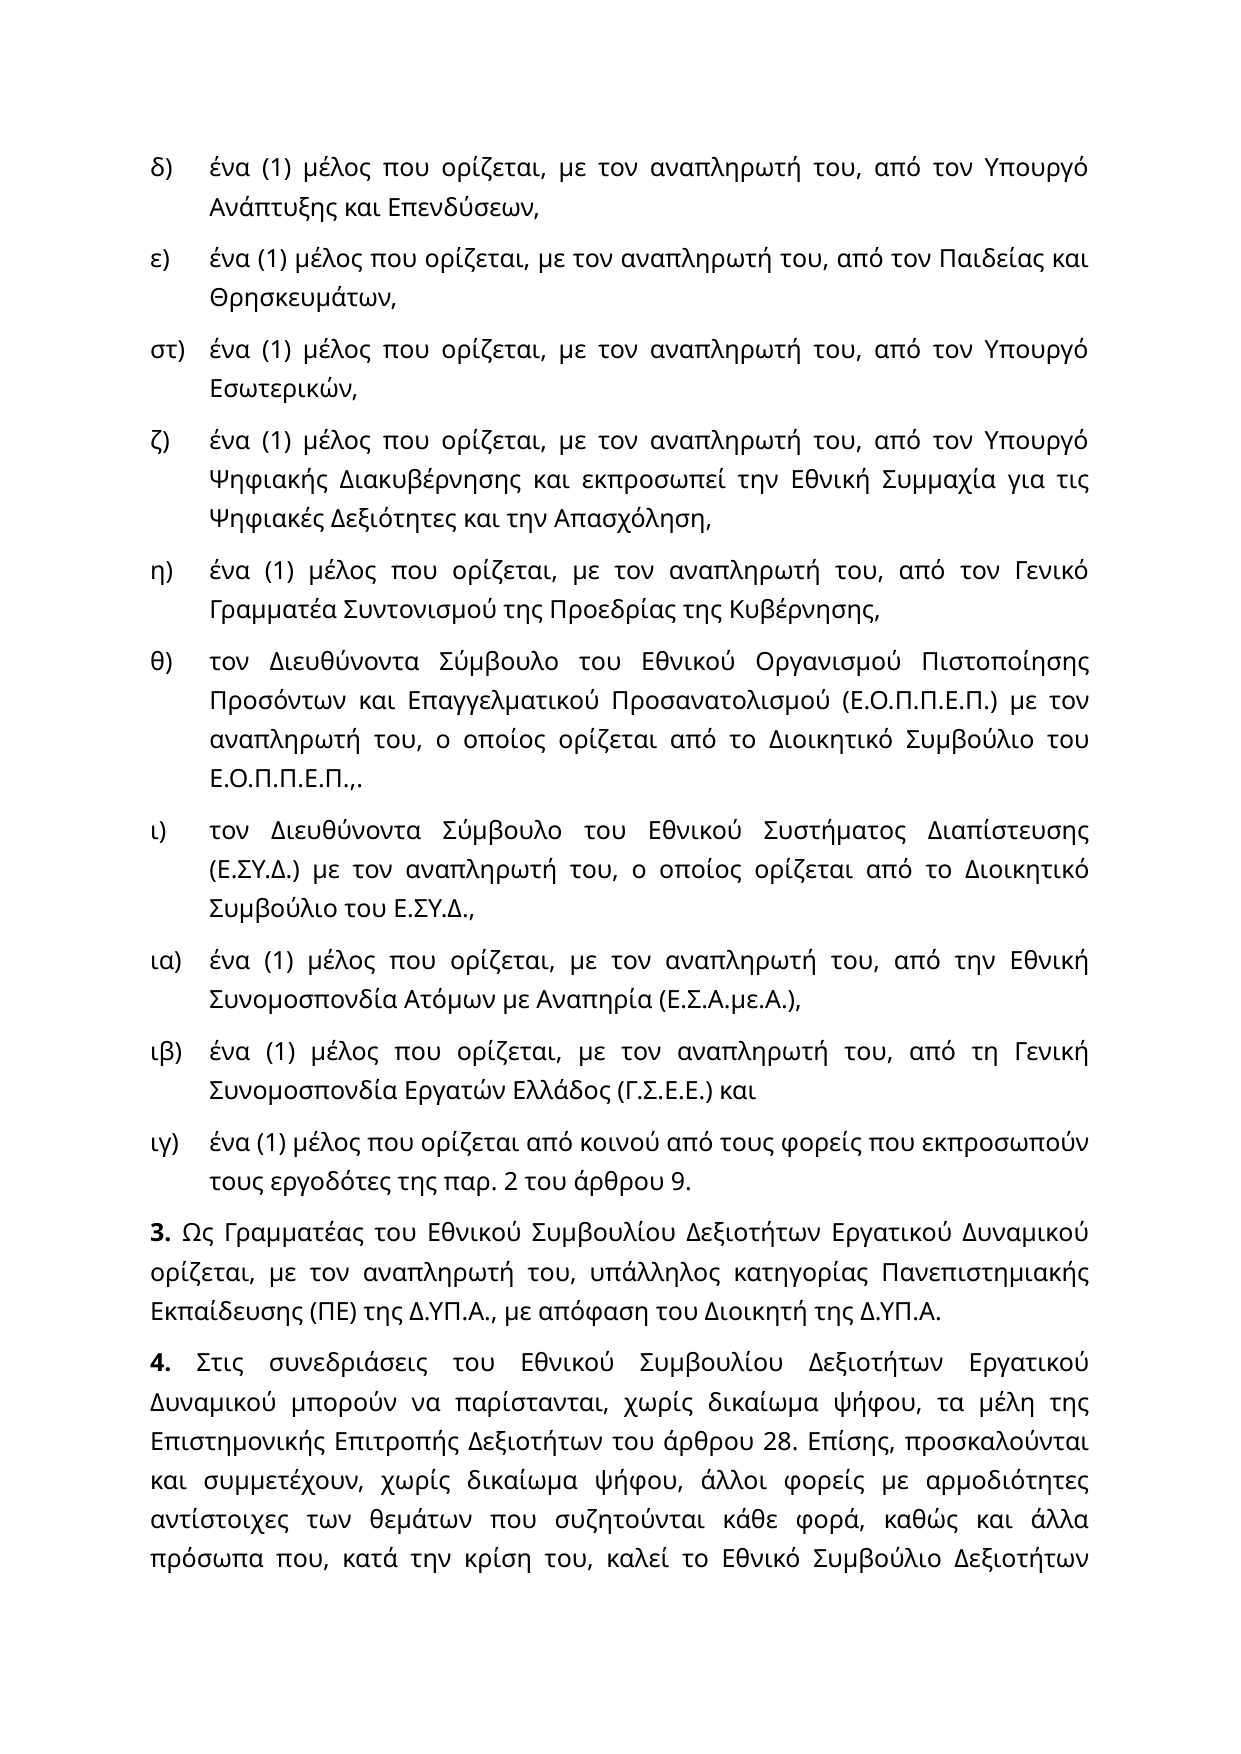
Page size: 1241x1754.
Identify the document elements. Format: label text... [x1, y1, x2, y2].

list θ) τον Διευθύνοντα Σύμβουλο του Εθνικού Οργανισμού Πιστοποίησης Προσόντων και Επαγγελματικού Προσανατολισμού (Ε.Ο.Π.Π.Ε.Π.) με τον αναπληρωτή του, ο οποίος ορίζεται από το Διοικητικό Συμβούλιο του Ε.Ο.Π.Π.Ε.Π.,. [150, 643, 1090, 795]
list ι) τον Διευθύνοντα Σύμβουλο του Εθνικού Συστήματος Διαπίστευσης (Ε.ΣΥ.Δ.) με τον αναπληρωτή του, ο οποίος ορίζεται από το Διοικητικό Συμβούλιο του Ε.ΣΥ.Δ., [150, 812, 1090, 925]
text 3. Ως Γραμματέας του Εθνικού Συμβουλίου Δεξιοτήτων Εργατικού Δυναμικού ορίζεται, με τον αναπληρωτή του, υπάλληλος κατηγορίας Πανεπιστημιακής Εκπαίδευσης (ΠΕ) της Δ.ΥΠ.Α., με απόφαση του Διοικητή της Δ.ΥΠ.Α. [150, 1215, 1090, 1327]
list ιβ) ένα (1) μέλος που ορίζεται, με τον αναπληρωτή του, από τη Γενική Συνομοσπονδία Εργατών Ελλάδος (Γ.Σ.Ε.Ε.) και [150, 1033, 1090, 1107]
list ε) ένα (1) μέλος που ορίζεται, με τον αναπληρωτή του, από τον Παιδείας και Θρησκευμάτων, [150, 241, 1090, 314]
list ιγ) ένα (1) μέλος που ορίζεται από κοινού από τους φορείς που εκπροσωπούν τους εργοδότες της παρ. 2 του άρθρου 9. [150, 1124, 1090, 1197]
list δ) ένα (1) μέλος που ορίζεται, με τον αναπληρωτή του, από τον Υπουργό Ανάπτυξης και Επενδύσεων, [150, 150, 1090, 223]
text 4. Στις συνεδριάσεις του Εθνικού Συμβουλίου Δεξιοτήτων Εργατικού Δυναμικού μπορούν να παρίστανται, χωρίς δικαίωμα ψήφου, τα μέλη της Επιστημονικής Επιτροπής Δεξιοτήτων του άρθρου 28. Επίσης, προσκαλούνται και συμμετέχουν, χωρίς δικαίωμα ψήφου, άλλοι φορείς με αρμοδιότητες αντίστοιχες των θεμάτων που συζητούνται κάθε φορά, καθώς και άλλα πρόσωπα που, κατά την κρίση του, καλεί το Εθνικό Συμβούλιο Δεξιοτήτων [150, 1345, 1090, 1575]
list η) ένα (1) μέλος που ορίζεται, με τον αναπληρωτή του, από τον Γενικό Γραμματέα Συντονισμού της Προεδρίας της Κυβέρνησης, [150, 552, 1090, 626]
list στ) ένα (1) μέλος που ορίζεται, με τον αναπληρωτή του, από τον Υπουργό Εσωτερικών, [150, 332, 1090, 405]
list ια) ένα (1) μέλος που ορίζεται, με τον αναπληρωτή του, από την Εθνική Συνομοσπονδία Ατόμων με Αναπηρία (Ε.Σ.Α.με.Α.), [150, 942, 1090, 1016]
list ζ) ένα (1) μέλος που ορίζεται, με τον αναπληρωτή του, από τον Υπουργό Ψηφιακής Διακυβέρνησης και εκπροσωπεί την Εθνική Συμμαχία για τις Ψηφιακές Δεξιότητες και την Απασχόληση, [150, 422, 1090, 535]
